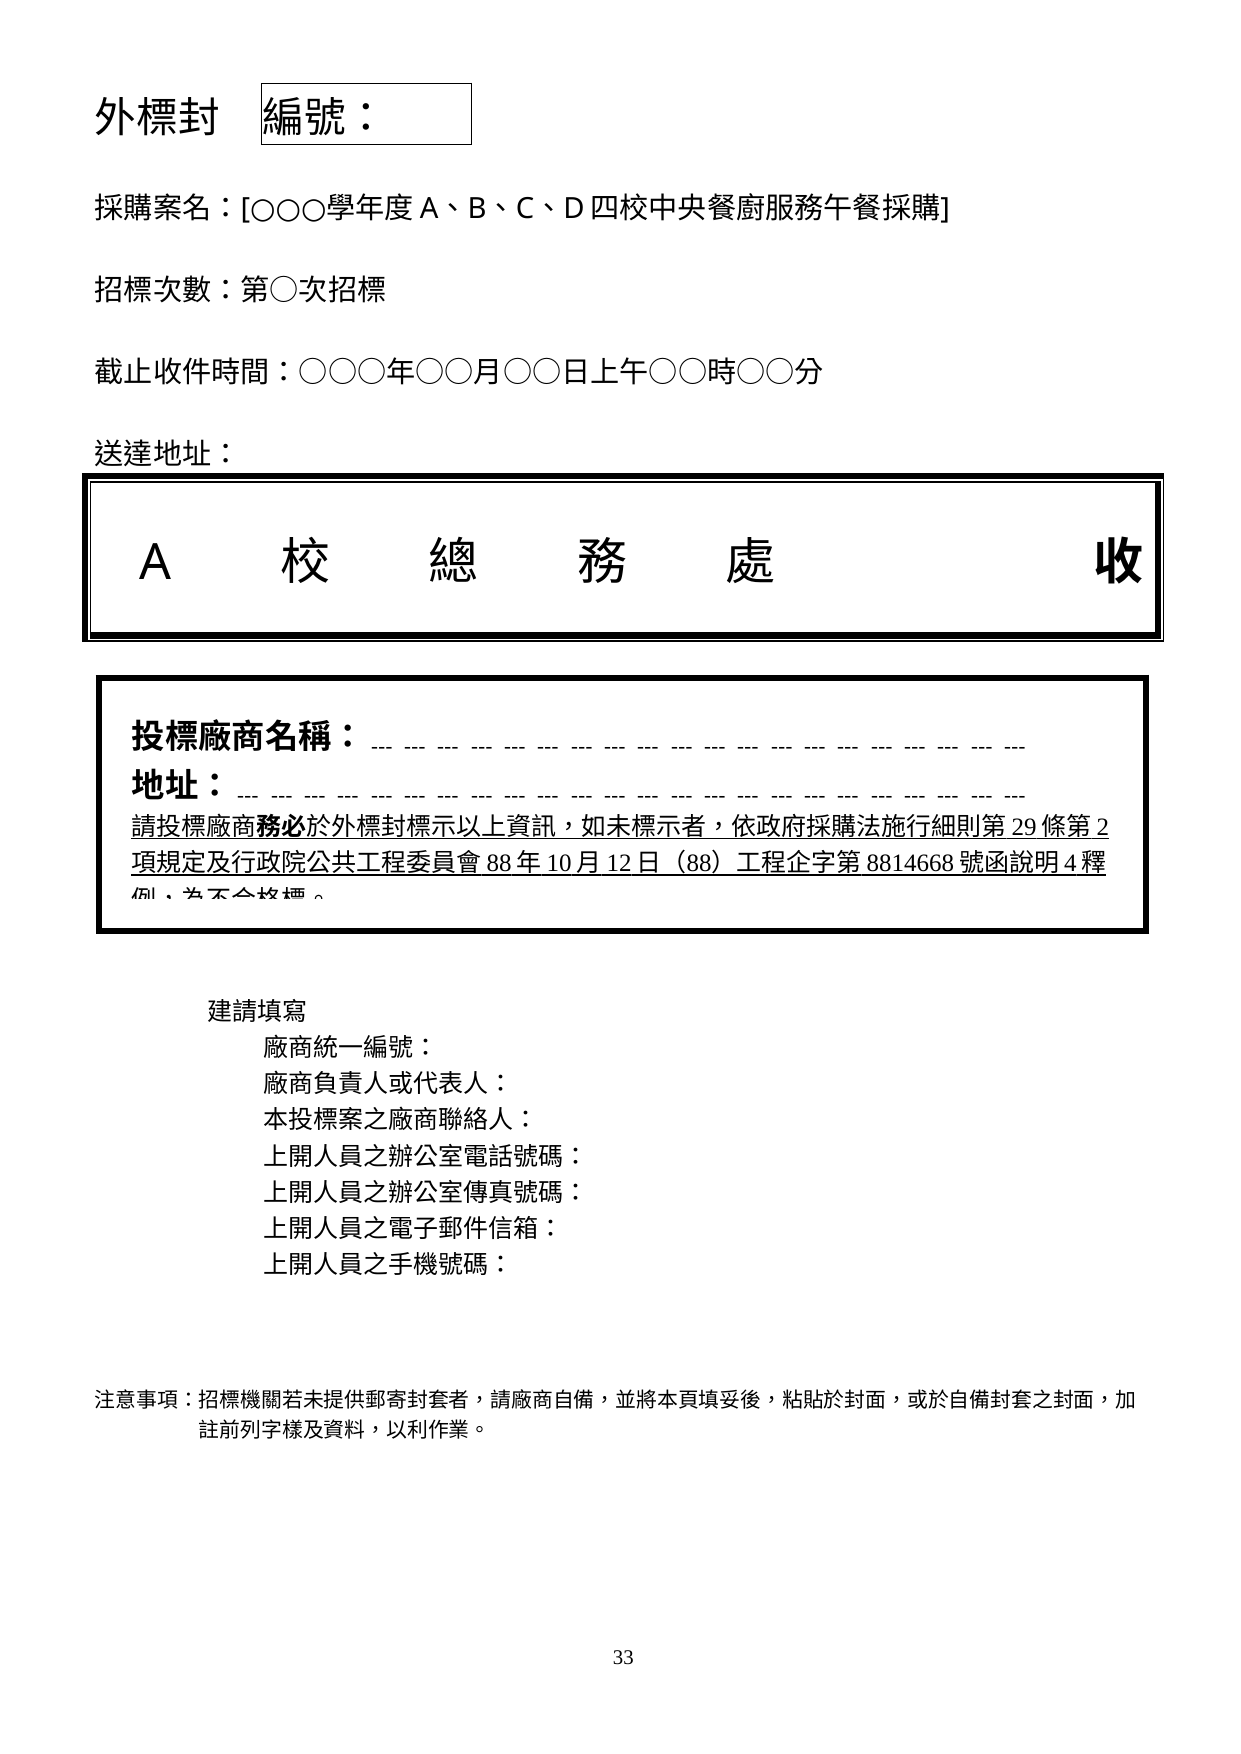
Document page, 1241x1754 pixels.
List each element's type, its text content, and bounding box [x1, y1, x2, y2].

text 投標廠商名稱：﹍﹍﹍﹍﹍﹍﹍﹍﹍﹍﹍﹍﹍﹍﹍﹍﹍﹍﹍﹍ [131, 710, 1100, 758]
text 請投標廠商務必於外標封標示以上資訊，如未標示者，依政府採購法施行細則第29條第2項規定及行政院公共工程委員會88年10月12日（88）工程企字第8814668號函說明4釋例，為不合格標。 [131, 807, 1113, 898]
text 截止收件時間：○○○年○○月○○日上午○○時○○分 [94, 349, 1138, 391]
text 外標封 [94, 83, 261, 145]
text 地址：﹍﹍﹍﹍﹍﹍﹍﹍﹍﹍﹍﹍﹍﹍﹍﹍﹍﹍﹍﹍﹍﹍﹍﹍ [131, 758, 1113, 807]
text 採購案名：[○○○學年度A、B、C、D四校中央餐廚服務午餐採購] [94, 185, 1138, 227]
table_header A校總務處 收 [91, 483, 1155, 632]
text 編號： [262, 84, 471, 144]
text 上開人員之辦公室傳真號碼： [263, 1172, 1138, 1208]
text 上開人員之電子郵件信箱： [263, 1208, 1138, 1245]
text 建請填寫 [207, 991, 1138, 1027]
text 本投標案之廠商聯絡人： [263, 1100, 1138, 1136]
text [472, 83, 1138, 145]
text 上開人員之辦公室電話號碼： [263, 1136, 1138, 1172]
text 廠商統一編號： [263, 1027, 1138, 1063]
text 投標廠商名稱： [102, 681, 1143, 928]
text 廠商負責人或代表人： [263, 1063, 1138, 1100]
text 注意事項：招標機關若未提供郵寄封套者，請廠商自備，並將本頁填妥後，粘貼於封面，或於自備封套之封面，加註前列字樣及資料，以利作業。 [94, 1383, 1138, 1444]
text 送達地址： [94, 431, 1138, 473]
text 招標次數：第○次招標 [94, 267, 1138, 309]
text 上開人員之手機號碼： [263, 1245, 1138, 1281]
